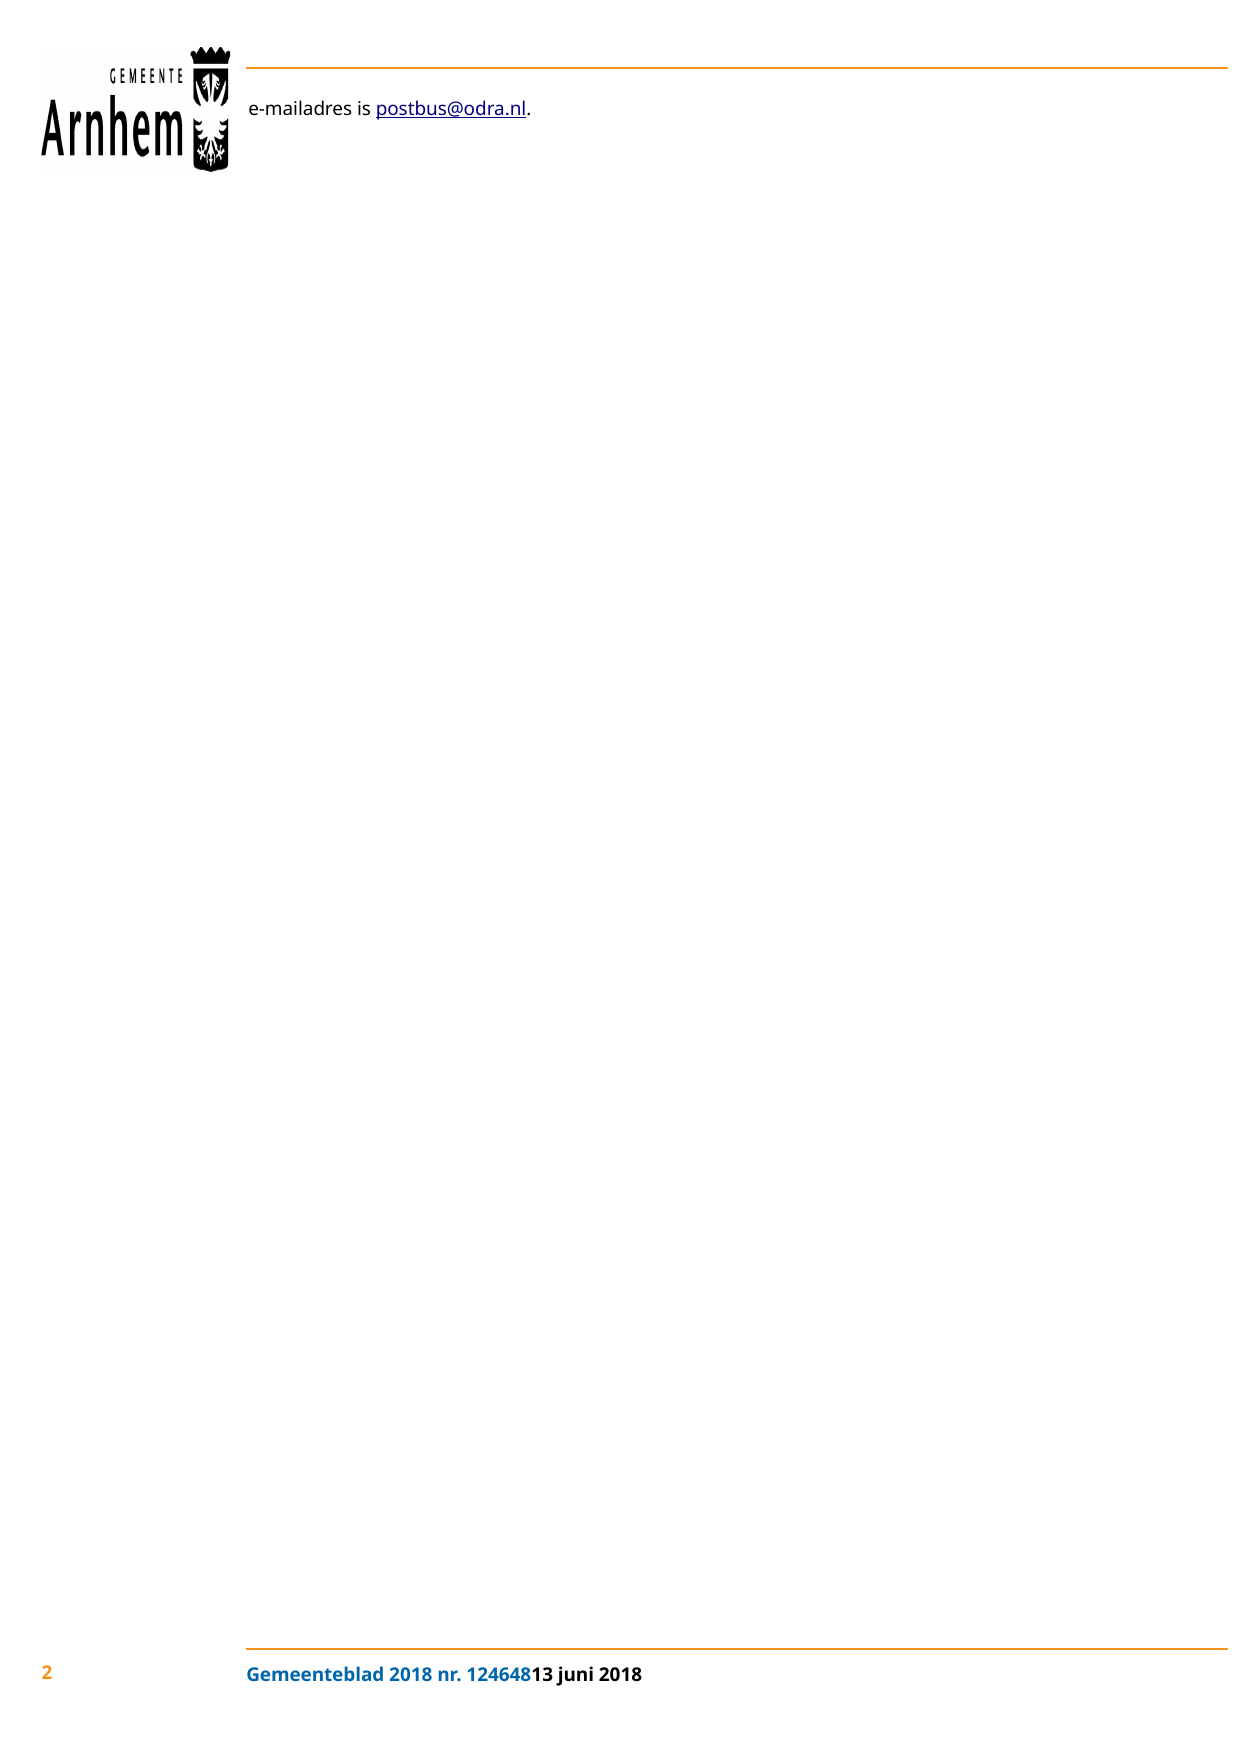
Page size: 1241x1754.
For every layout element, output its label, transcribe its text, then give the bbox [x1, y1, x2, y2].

text e-mailadres is postbus@odra.nl. [248, 95, 1152, 121]
picture [41, 47, 231, 172]
